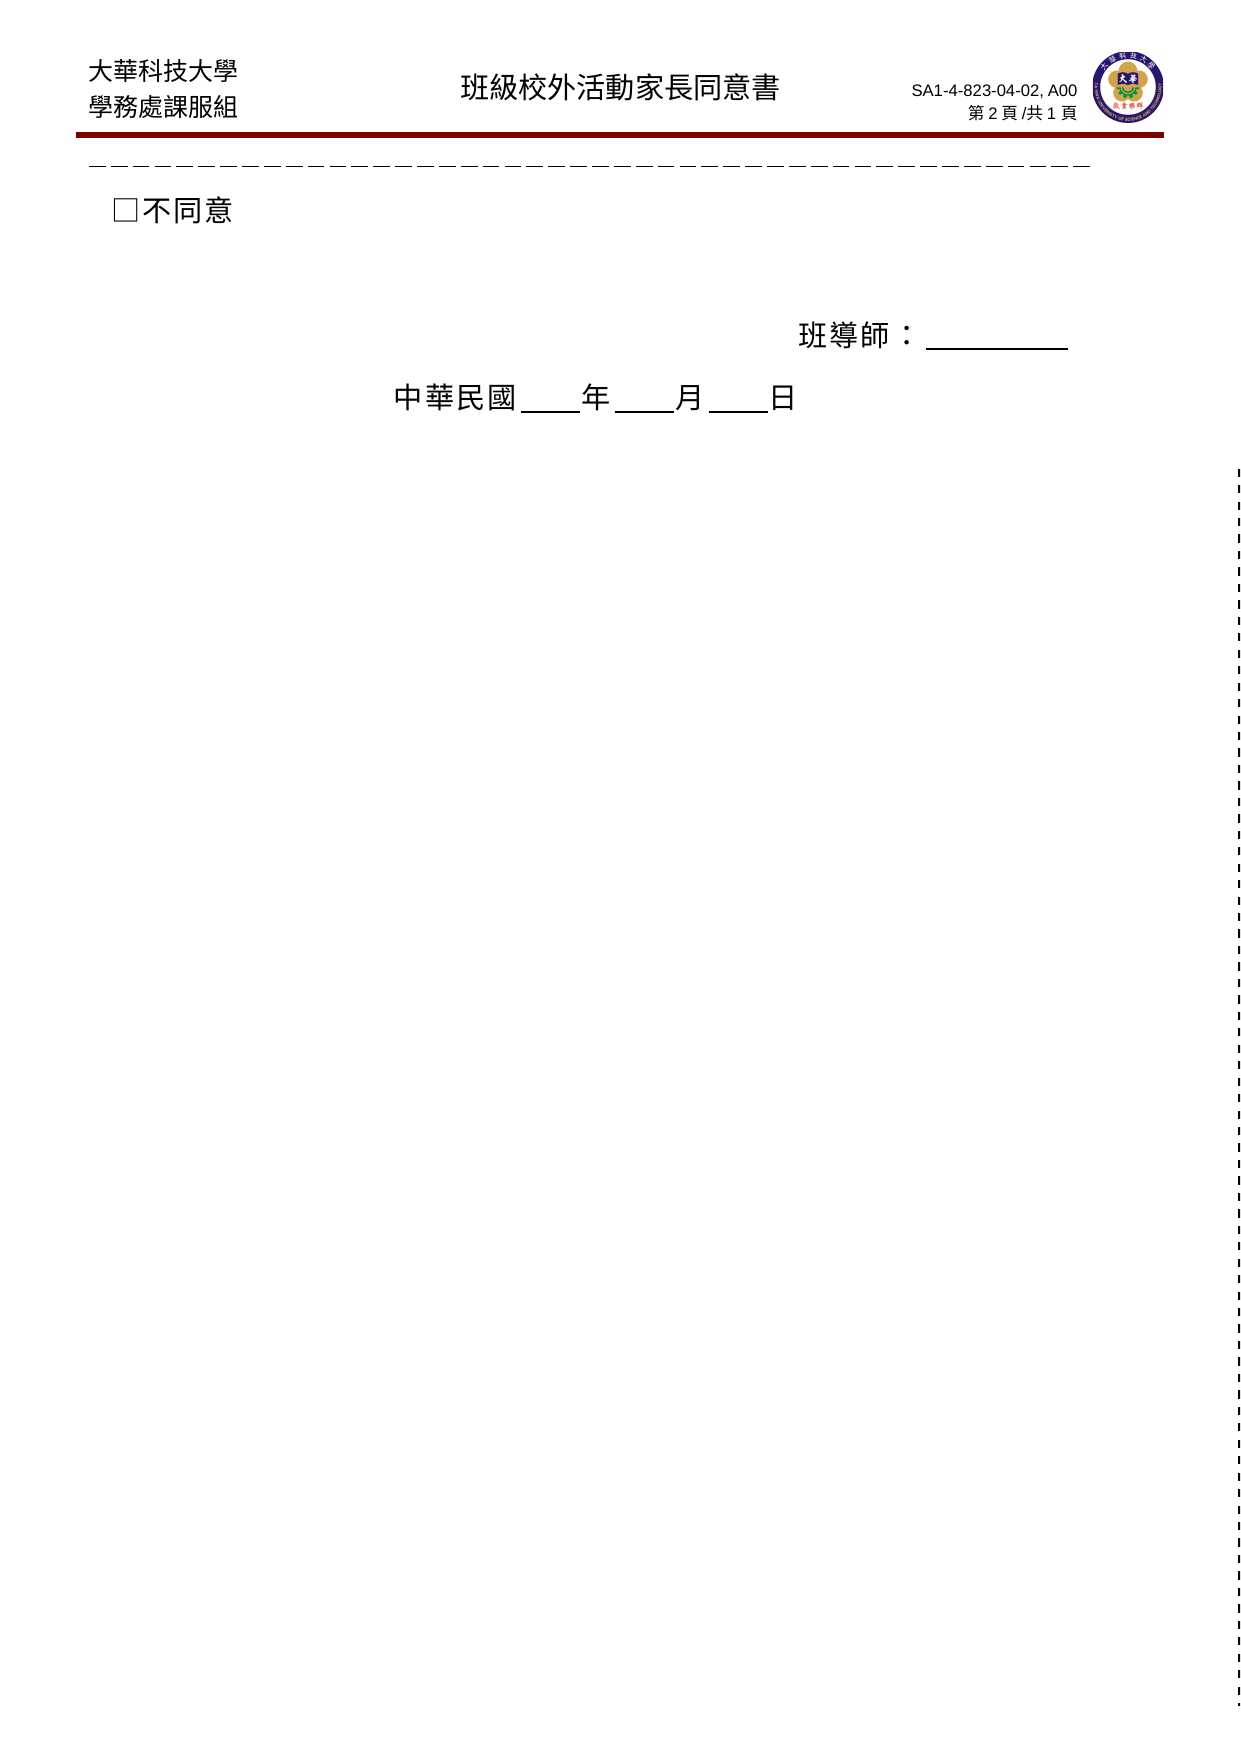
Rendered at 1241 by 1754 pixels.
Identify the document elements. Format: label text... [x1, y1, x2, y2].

table_cell □不同意 班導師： 中華民國 年 月 日 [89, 166, 1093, 479]
